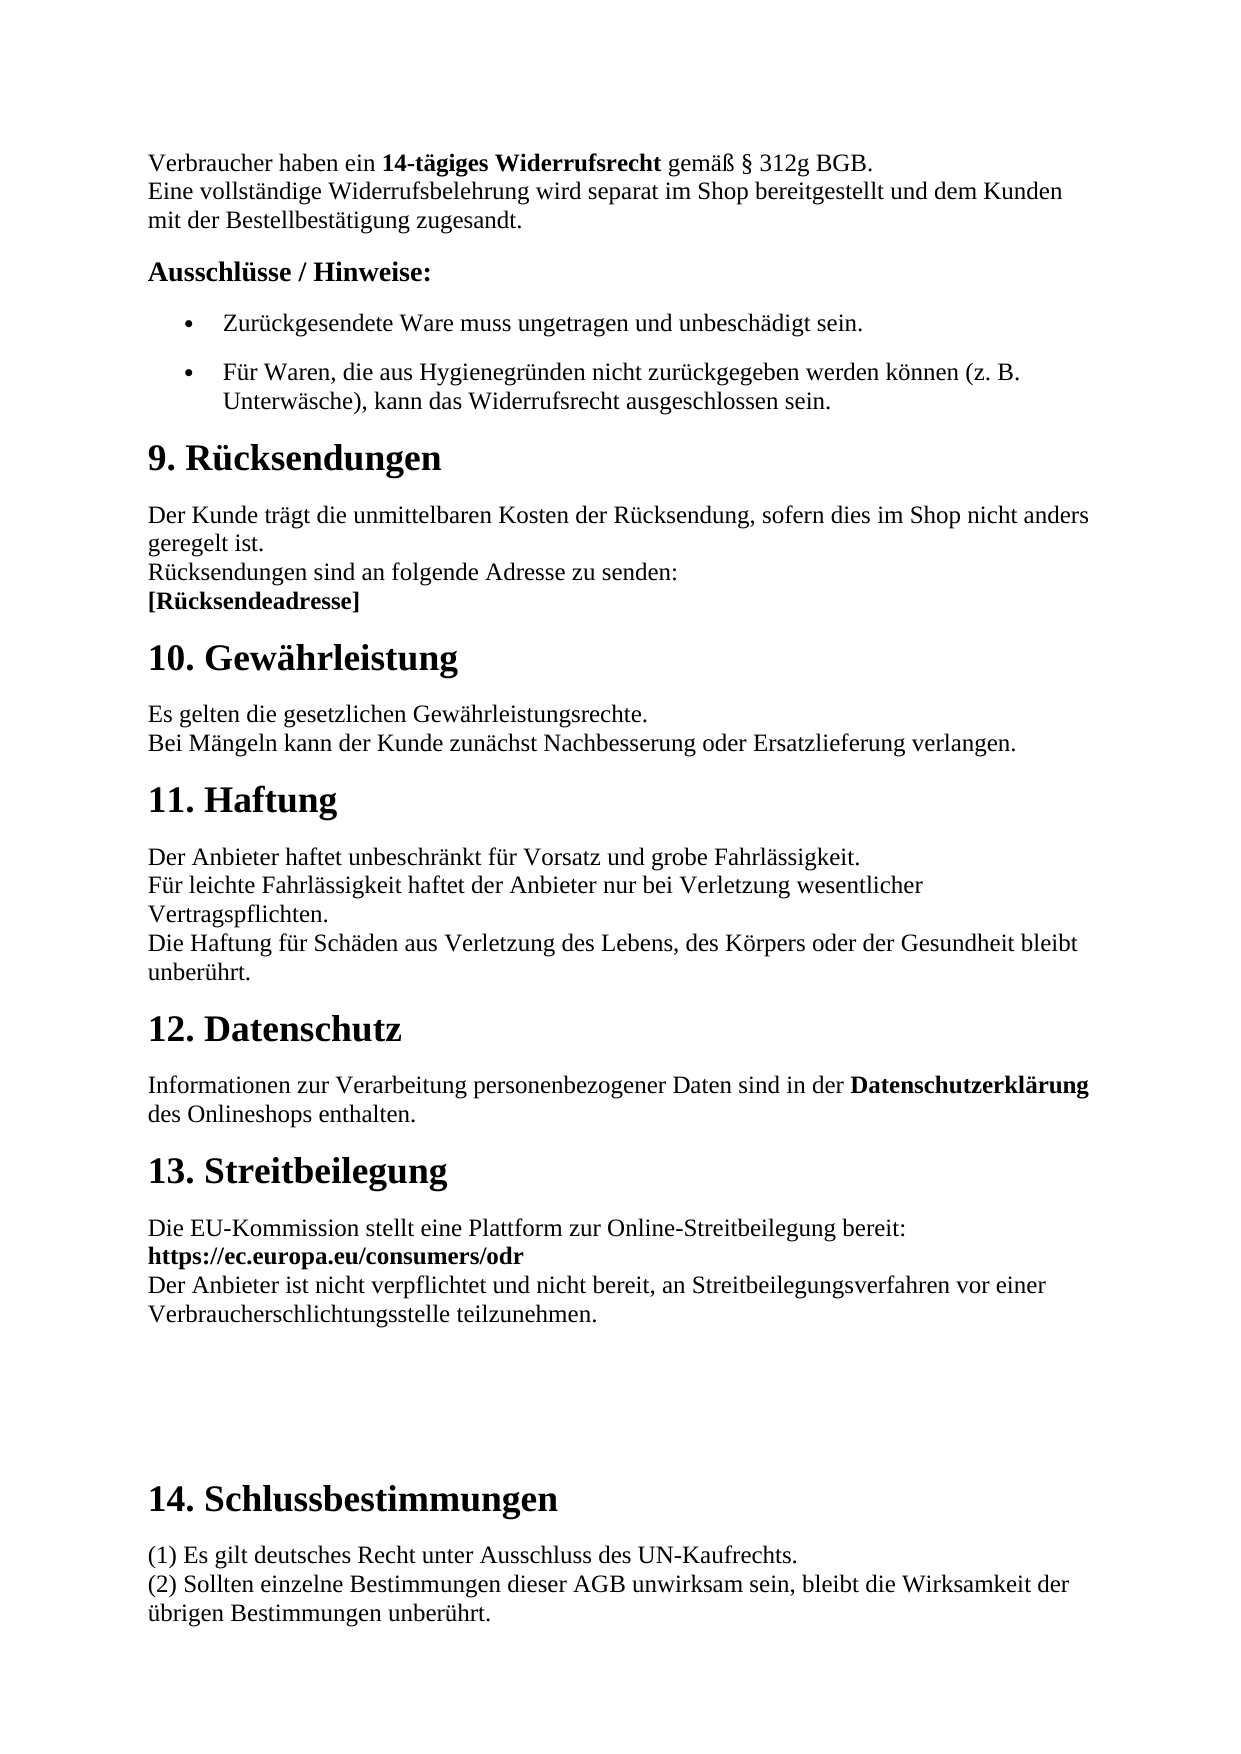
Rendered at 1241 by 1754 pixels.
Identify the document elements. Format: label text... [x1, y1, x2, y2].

text 14. Schlussbestimmungen [148, 1476, 1093, 1519]
list Zurückgesendete Ware muss ungetragen und unbeschädigt sein. [185, 308, 1093, 337]
list Für Waren, die aus Hygienegründen nicht zurückgegeben werden können (z. B. Unterwäsche), kann das Widerrufsrecht ausgeschlossen sein. [185, 357, 1093, 415]
text Die EU-Kommission stellt eine Plattform zur Online-Streitbeilegung bereit: https://ec.europa.eu/consumers/odr Der Anbieter ist nicht verpflichtet und nicht bereit, an Streitbeilegungsverfahren vor einer Verbraucherschlichtungsstelle teilzunehmen. [148, 1213, 1093, 1328]
text 13. Streitbeilegung [148, 1149, 1093, 1192]
text 11. Haftung [148, 778, 1093, 821]
text Der Anbieter haftet unbeschränkt für Vorsatz und grobe Fahrlässigkeit. Für leichte Fahrlässigkeit haftet der Anbieter nur bei Verletzung wesentlicher Vertragspflichten. Die Haftung für Schäden aus Verletzung des Lebens, des Körpers oder der Gesundheit bleibt unberührt. [148, 842, 1093, 986]
text 9. Rücksendungen [148, 436, 1093, 479]
text (1) Es gilt deutsches Recht unter Ausschluss des UN-Kaufrechts. (2) Sollten einzelne Bestimmungen dieser AGB unwirksam sein, bleibt die Wirksamkeit der übrigen Bestimmungen unberührt. [148, 1540, 1093, 1627]
text 10. Gewährleistung [148, 636, 1093, 679]
text Der Kunde trägt die unmittelbaren Kosten der Rücksendung, sofern dies im Shop nicht anders geregelt ist. Rücksendungen sind an folgende Adresse zu senden: [Rücksendeadresse] [148, 500, 1093, 615]
text Ausschlüsse / Hinweise: [148, 255, 1093, 287]
text 12. Datenschutz [148, 1006, 1093, 1049]
text Informationen zur Verarbeitung personenbezogener Daten sind in der Datenschutzerklärung des Onlineshops enthalten. [148, 1070, 1093, 1128]
text Verbraucher haben ein 14-tägiges Widerrufsrecht gemäß § 312g BGB. Eine vollständige Widerrufsbelehrung wird separat im Shop bereitgestellt und dem Kunden mit der Bestellbestätigung zugesandt. [148, 148, 1093, 234]
text Es gelten die gesetzlichen Gewährleistungsrechte. Bei Mängeln kann der Kunde zunächst Nachbesserung oder Ersatzlieferung verlangen. [148, 699, 1093, 757]
